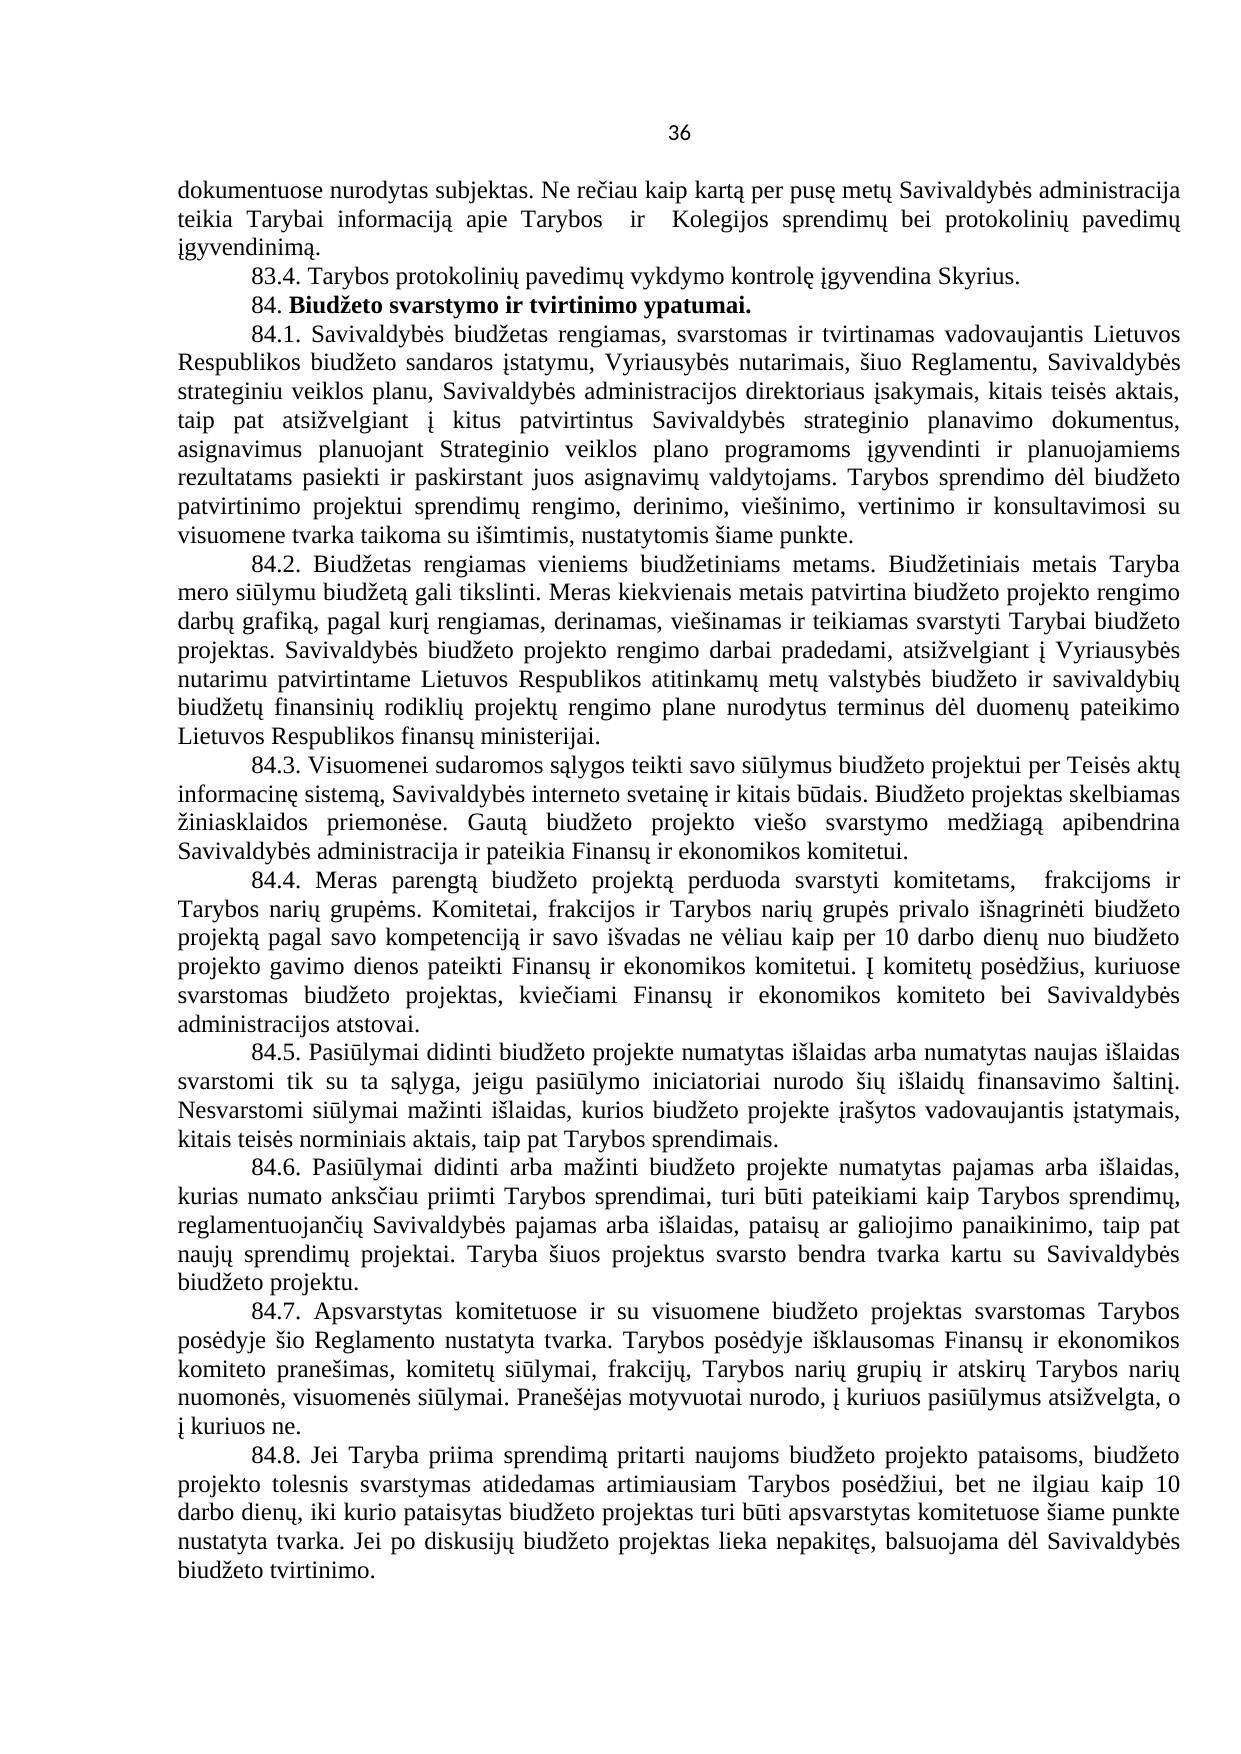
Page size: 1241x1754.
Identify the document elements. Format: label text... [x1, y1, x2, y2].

text 84. Biudžeto svarstymo ir tvirtinimo ypatumai. [177, 290, 1181, 319]
text 84.6. Pasiūlymai didinti arba mažinti biudžeto projekte numatytas pajamas arba išlaidas, kurias numato anksčiau priimti Tarybos sprendimai, turi būti pateikiami kaip Tarybos sprendimų, reglamentuojančių Savivaldybės pajamas arba išlaidas, pataisų ar galiojimo panaikinimo, taip pat naujų sprendimų projektai. Taryba šiuos projektus svarsto bendra tvarka kartu su Savivaldybės biudžeto projektu. [177, 1152, 1181, 1296]
text 83.4. Tarybos protokolinių pavedimų vykdymo kontrolę įgyvendina Skyrius. [177, 261, 1181, 290]
text 84.8. Jei Taryba priima sprendimą pritarti naujoms biudžeto projekto pataisoms, biudžeto projekto tolesnis svarstymas atidedamas artimiausiam Tarybos posėdžiui, bet ne ilgiau kaip 10 darbo dienų, iki kurio pataisytas biudžeto projektas turi būti apsvarstytas komitetuose šiame punkte nustatyta tvarka. Jei po diskusijų biudžeto projektas lieka nepakitęs, balsuojama dėl Savivaldybės biudžeto tvirtinimo. [177, 1440, 1181, 1584]
text 84.7. Apsvarstytas komitetuose ir su visuomene biudžeto projektas svarstomas Tarybos posėdyje šio Reglamento nustatyta tvarka. Tarybos posėdyje išklausomas Finansų ir ekonomikos komiteto pranešimas, komitetų siūlymai, frakcijų, Tarybos narių grupių ir atskirų Tarybos narių nuomonės, visuomenės siūlymai. Pranešėjas motyvuotai nurodo, į kuriuos pasiūlymus atsižvelgta, o į kuriuos ne. [177, 1296, 1181, 1440]
text 84.1. Savivaldybės biudžetas rengiamas, svarstomas ir tvirtinamas vadovaujantis Lietuvos Respublikos biudžeto sandaros įstatymu, Vyriausybės nutarimais, šiuo Reglamentu, Savivaldybės strateginiu veiklos planu, Savivaldybės administracijos direktoriaus įsakymais, kitais teisės aktais, taip pat atsižvelgiant į kitus patvirtintus Savivaldybės strateginio planavimo dokumentus, asignavimus planuojant Strateginio veiklos plano programoms įgyvendinti ir planuojamiems rezultatams pasiekti ir paskirstant juos asignavimų valdytojams. Tarybos sprendimo dėl biudžeto patvirtinimo projektui sprendimų rengimo, derinimo, viešinimo, vertinimo ir konsultavimosi su visuomene tvarka taikoma su išimtimis, nustatytomis šiame punkte. [177, 319, 1181, 549]
text 84.5. Pasiūlymai didinti biudžeto projekte numatytas išlaidas arba numatytas naujas išlaidas svarstomi tik su ta sąlyga, jeigu pasiūlymo iniciatoriai nurodo šių išlaidų finansavimo šaltinį. Nesvarstomi siūlymai mažinti išlaidas, kurios biudžeto projekte įrašytos vadovaujantis įstatymais, kitais teisės norminiais aktais, taip pat Tarybos sprendimais. [177, 1037, 1181, 1152]
text dokumentuose nurodytas subjektas. Ne rečiau kaip kartą per pusę metų Savivaldybės administracija teikia Tarybai informaciją apie Tarybos ir Kolegijos sprendimų bei protokolinių pavedimų įgyvendinimą. [177, 175, 1181, 261]
text 84.3. Visuomenei sudaromos sąlygos teikti savo siūlymus biudžeto projektui per Teisės aktų informacinę sistemą, Savivaldybės interneto svetainę ir kitais būdais. Biudžeto projektas skelbiamas žiniasklaidos priemonėse. Gautą biudžeto projekto viešo svarstymo medžiagą apibendrina Savivaldybės administracija ir pateikia Finansų ir ekonomikos komitetui. [177, 750, 1181, 865]
text 84.4. Meras parengtą biudžeto projektą perduoda svarstyti komitetams, frakcijoms ir Tarybos narių grupėms. Komitetai, frakcijos ir Tarybos narių grupės privalo išnagrinėti biudžeto projektą pagal savo kompetenciją ir savo išvadas ne vėliau kaip per 10 darbo dienų nuo biudžeto projekto gavimo dienos pateikti Finansų ir ekonomikos komitetui. Į komitetų posėdžius, kuriuose svarstomas biudžeto projektas, kviečiami Finansų ir ekonomikos komiteto bei Savivaldybės administracijos atstovai. [177, 865, 1181, 1037]
text 84.2. Biudžetas rengiamas vieniems biudžetiniams metams. Biudžetiniais metais Taryba mero siūlymu biudžetą gali tikslinti. Meras kiekvienais metais patvirtina biudžeto projekto rengimo darbų grafiką, pagal kurį rengiamas, derinamas, viešinamas ir teikiamas svarstyti Tarybai biudžeto projektas. Savivaldybės biudžeto projekto rengimo darbai pradedami, atsižvelgiant į Vyriausybės nutarimu patvirtintame Lietuvos Respublikos atitinkamų metų valstybės biudžeto ir savivaldybių biudžetų finansinių rodiklių projektų rengimo plane nurodytus terminus dėl duomenų pateikimo Lietuvos Respublikos finansų ministerijai. [177, 549, 1181, 750]
